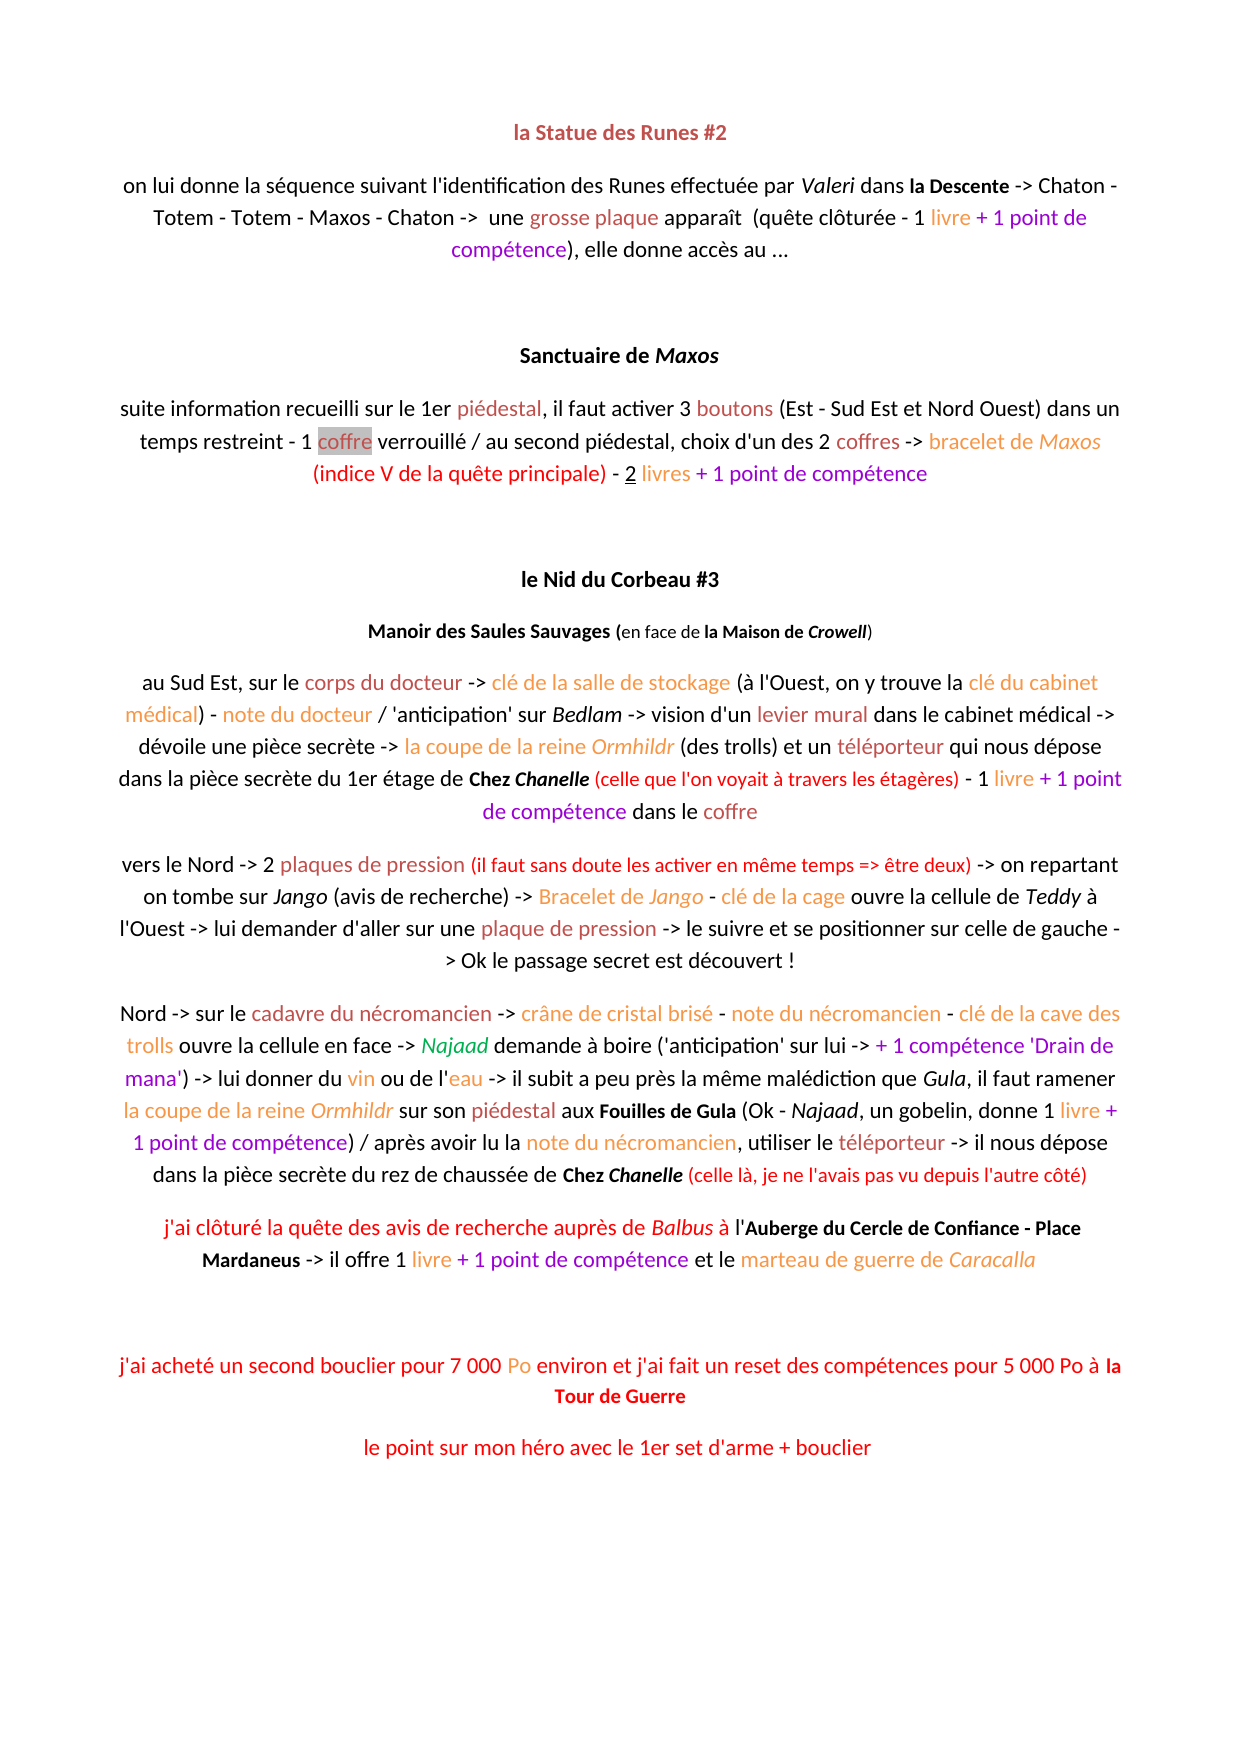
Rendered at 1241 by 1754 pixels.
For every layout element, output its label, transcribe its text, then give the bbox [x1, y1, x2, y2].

text le Nid du Corbeau #3 [118, 565, 1122, 593]
text Manoir des Saules Sauvages (en face de la Maison de Crowell) [118, 618, 1122, 643]
text le point sur mon héro avec le 1er set d'arme + bouclier [118, 1433, 1122, 1461]
text suite information recueilli sur le 1er piédestal, il faut activer 3 boutons (Est - Sud Est et Nord Ouest) dans un temps restreint - 1 coffre verrouillé / au second piédestal, choix d'un des 2 coffres -> bracelet de Maxos (indice V de la quête principale) - 2 livres + 1 point de compétence [118, 394, 1122, 487]
text on lui donne la séquence suivant l'identification des Runes effectuée par Valeri dans la Descente -> Chaton - Totem - Totem - Maxos - Chaton -> une grosse plaque apparaît (quête clôturée - 1 livre + 1 point de compétence), elle donne accès au ... [118, 171, 1122, 263]
text vers le Nord -> 2 plaques de pression (il faut sans doute les activer en même temps => être deux) -> on repartant on tombe sur Jango (avis de recherche) -> Bracelet de Jango - clé de la cage ouvre la cellule de Teddy à l'Ouest -> lui demander d'aller sur une plaque de pression -> le suivre et se positionner sur celle de gauche -> Ok le passage secret est découvert ! [118, 850, 1122, 974]
text j'ai acheté un second bouclier pour 7 000 Po environ et j'ai fait un reset des compétences pour 5 000 Po à la Tour de Guerre [118, 1352, 1122, 1409]
text Nord -> sur le cadavre du nécromancien -> crâne de cristal brisé - note du nécromancien - clé de la cave des trolls ouvre la cellule en face -> Najaad demande à boire ('anticipation' sur lui -> + 1 compétence 'Drain de mana') -> lui donner du vin ou de l'eau -> il subit a peu près la même malédiction que Gula, il faut ramener la coupe de la reine Ormhildr sur son piédestal aux Fouilles de Gula (Ok - Najaad, un gobelin, donne 1 livre + 1 point de compétence) / après avoir lu la note du nécromancien, utiliser le téléporteur -> il nous dépose dans la pièce secrète du rez de chaussée de Chez Chanelle (celle là, je ne l'avais pas vu depuis l'autre côté) [118, 999, 1122, 1188]
text la Statue des Runes #2 [118, 118, 1122, 146]
text j'ai clôturé la quête des avis de recherche auprès de Balbus à l'Auberge du Cercle de Confiance - Place Mardaneus -> il offre 1 livre + 1 point de compétence et le marteau de guerre de Caracalla [118, 1213, 1122, 1273]
text au Sud Est, sur le corps du docteur -> clé de la salle de stockage (à l'Ouest, on y trouve la clé du cabinet médical) - note du docteur / 'anticipation' sur Bedlam -> vision d'un levier mural dans le cabinet médical -> dévoile une pièce secrète -> la coupe de la reine Ormhildr (des trolls) et un téléporteur qui nous dépose dans la pièce secrète du 1er étage de Chez Chanelle (celle que l'on voyait à travers les étagères) - 1 livre + 1 point de compétence dans le coffre [118, 668, 1122, 825]
text Sanctuaire de Maxos [118, 342, 1122, 369]
